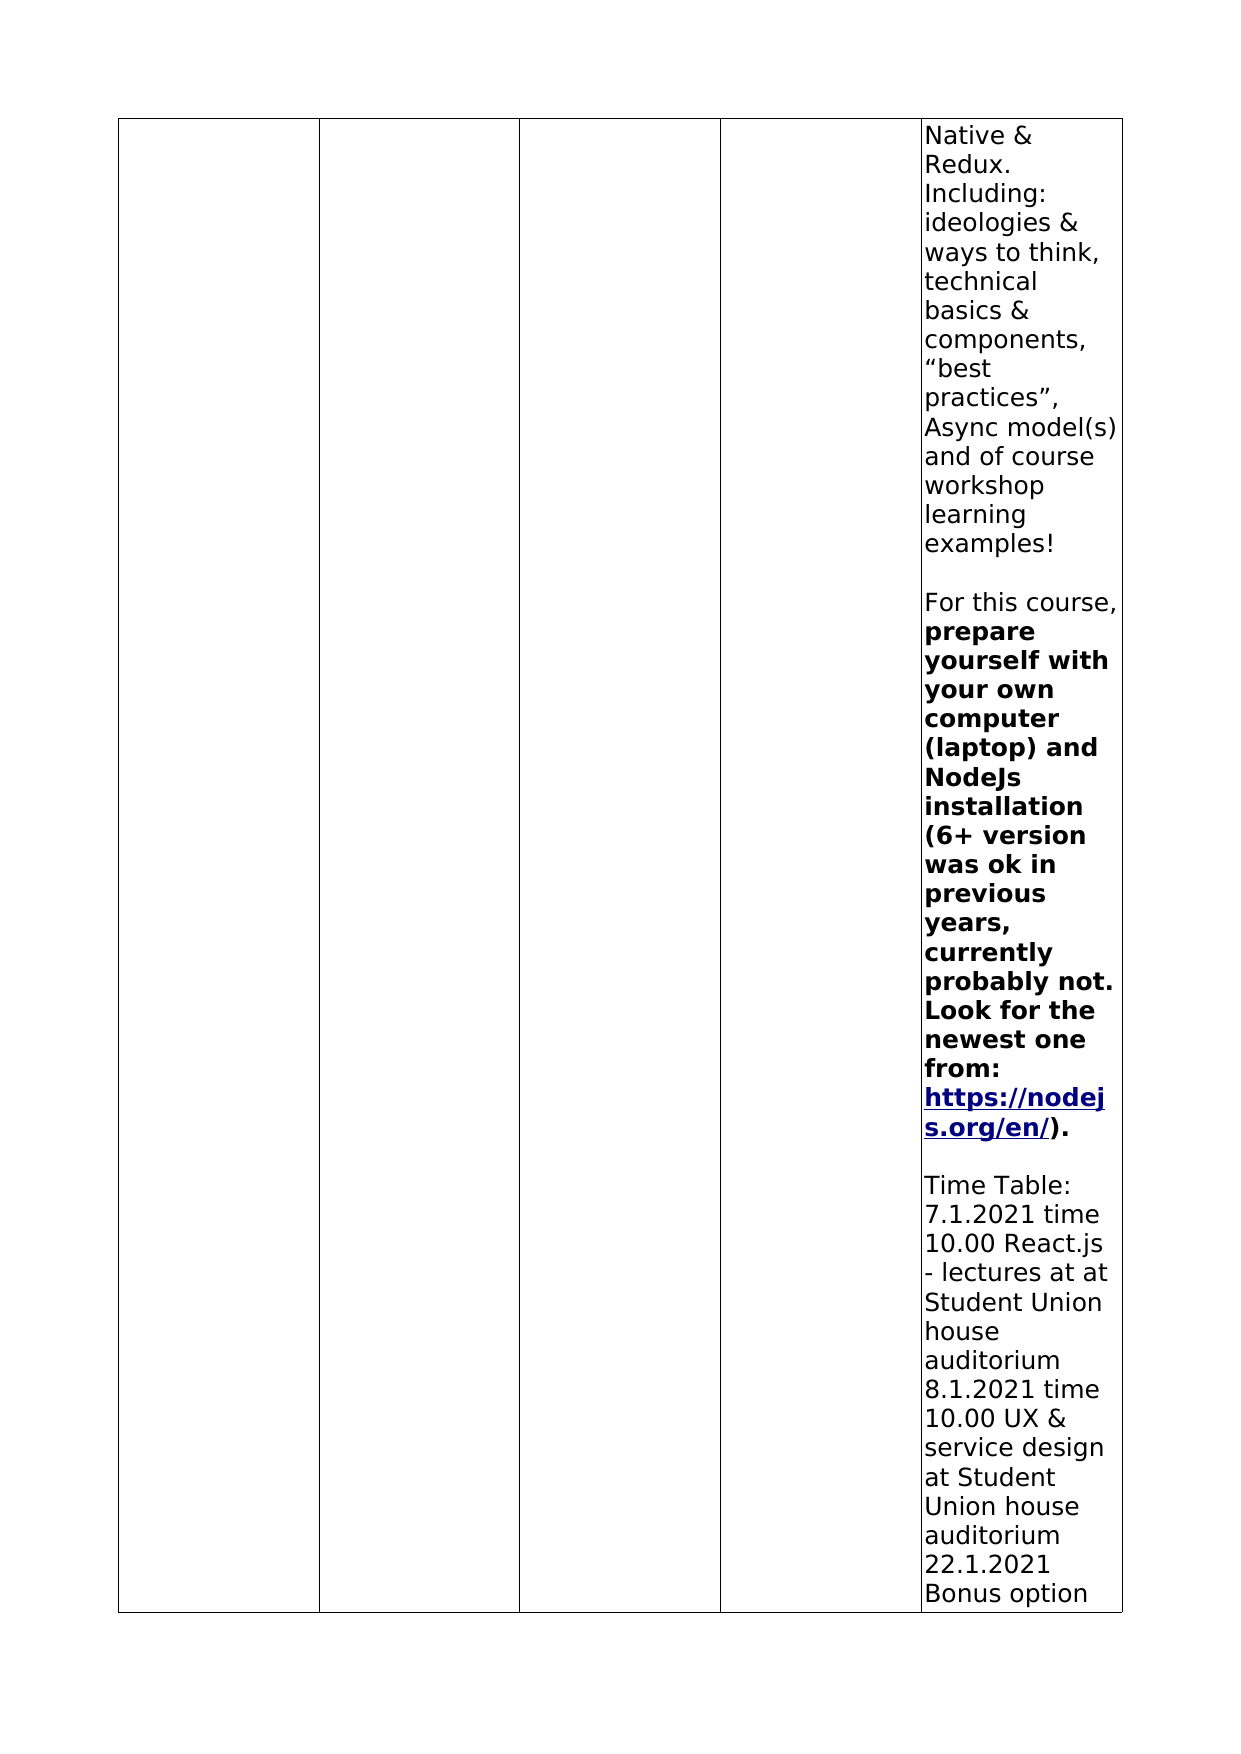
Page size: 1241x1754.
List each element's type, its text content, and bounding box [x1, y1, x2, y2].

table_header [721, 119, 921, 1612]
table_header [520, 119, 720, 1612]
table_header [320, 119, 519, 1612]
table_header Native & Redux. Including: ideologies & ways to think, technical basics & components, “best practices”, Async model(s) and of course workshop learning examples! For this course, prepare yourself with your own computer (laptop) and NodeJs installation (6+ version was ok in previous years, currently probably not. Look for the newest one from: https://nodejs.org/en/). Time Table: 7.1.2021 time 10.00 React.js - lectures at at Student Union house auditorium 8.1.2021 time 10.00 UX & service design at Student Union house auditorium 22.1.2021 Bonus option [922, 119, 1122, 1612]
table_header [119, 119, 319, 1612]
